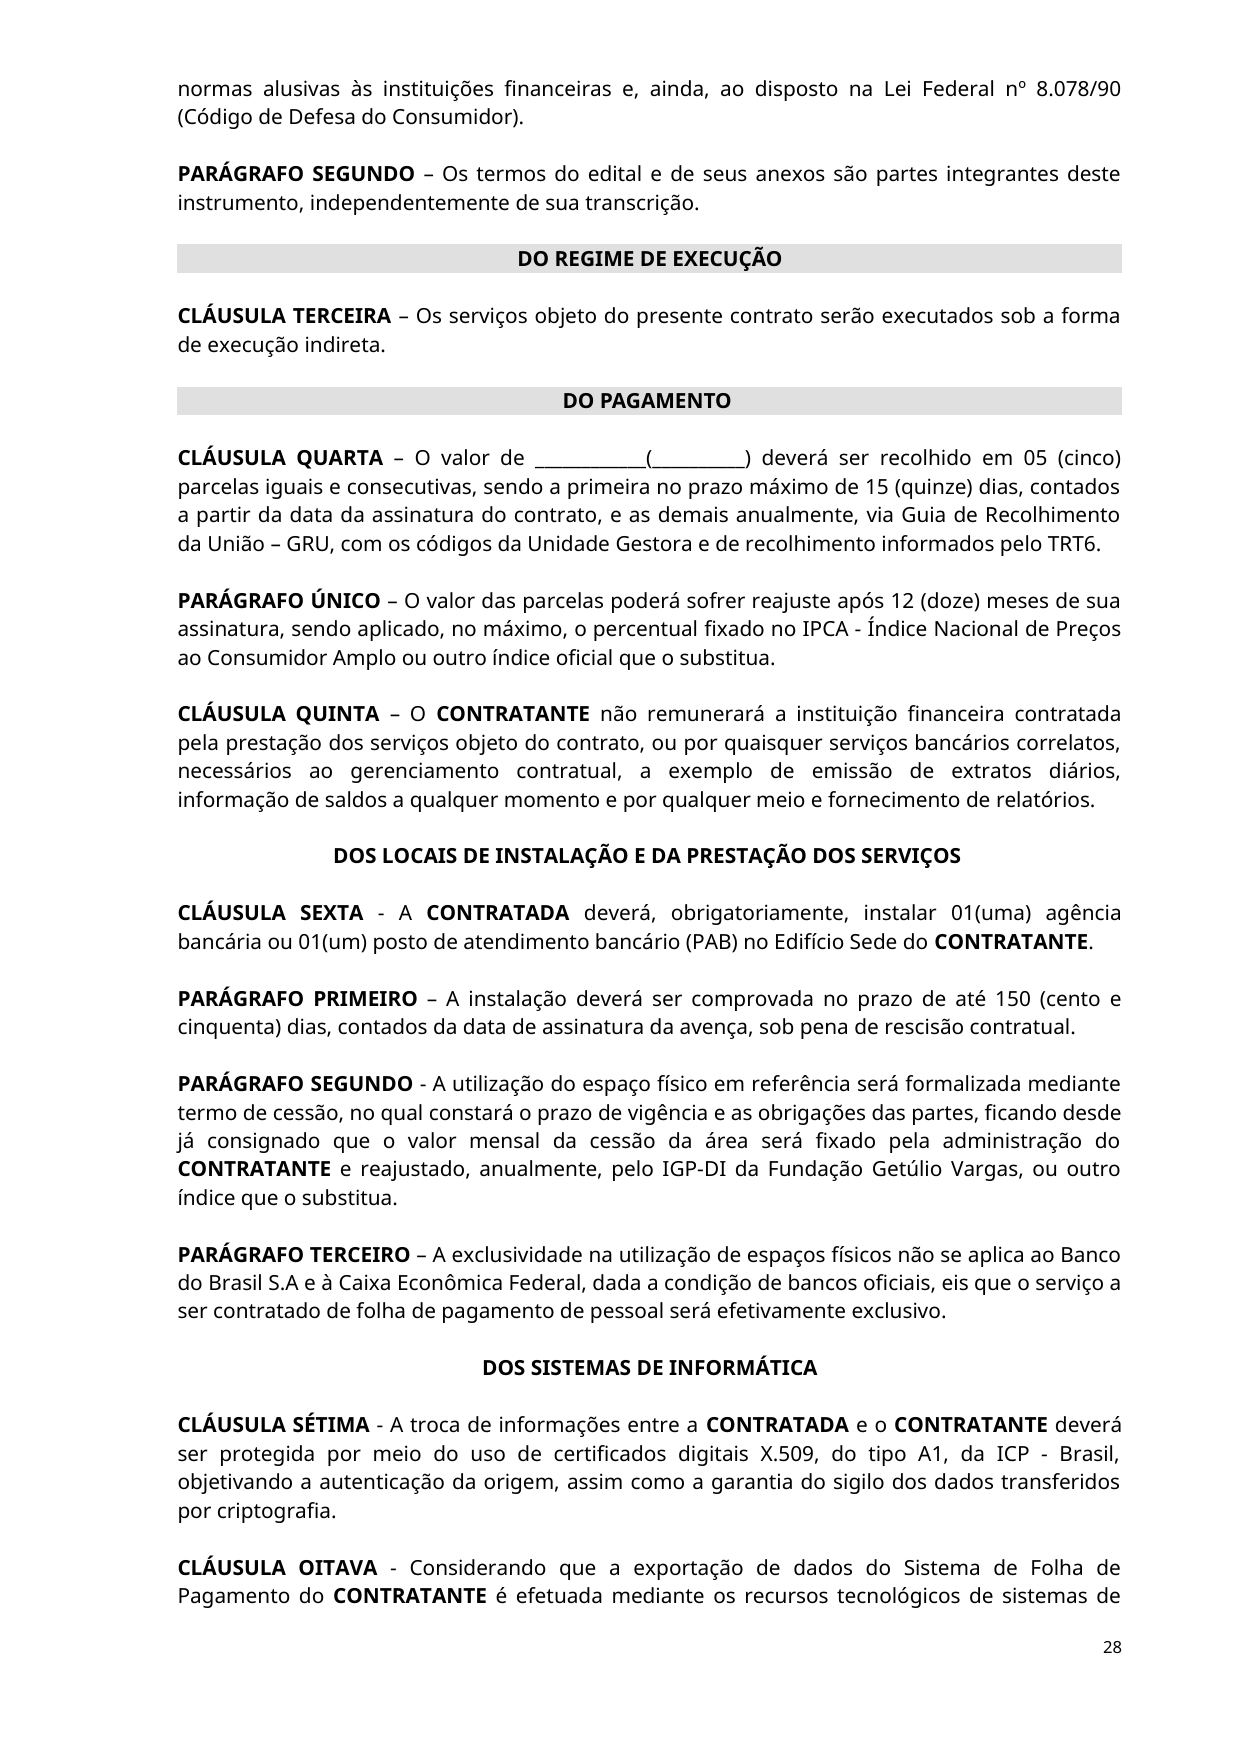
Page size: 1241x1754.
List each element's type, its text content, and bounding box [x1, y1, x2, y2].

text CLÁUSULA SEXTA - A CONTRATADA deverá, obrigatoriamente, instalar 01(uma) agência bancária ou 01(um) posto de atendimento bancário (PAB) no Edifício Sede do CONTRATANTE. [177, 898, 1122, 955]
text PARÁGRAFO PRIMEIRO – A instalação deverá ser comprovada no prazo de até 150 (cento e cinquenta) dias, contados da data de assinatura da avença, sob pena de rescisão contratual. [177, 984, 1122, 1041]
text CLÁUSULA SÉTIMA - A troca de informações entre a CONTRATADA e o CONTRATANTE deverá ser protegida por meio do uso de certificados digitais X.509, do tipo A1, da ICP - Brasil, objetivando a autenticação da origem, assim como a garantia do sigilo dos dados transferidos por criptografia. [177, 1410, 1122, 1524]
text normas alusivas às instituições financeiras e, ainda, ao disposto na Lei Federal nº 8.078/90 (Código de Defesa do Consumidor). [177, 74, 1122, 131]
subtitle DO REGIME DE EXECUÇÃO [177, 244, 1122, 273]
subtitle DO PAGAMENTO [177, 387, 1122, 415]
text PARÁGRAFO SEGUNDO - A utilização do espaço físico em referência será formalizada mediante termo de cessão, no qual constará o prazo de vigência e as obrigações das partes, ficando desde já consignado que o valor mensal da cessão da área será fixado pela administração do CONTRATANTE e reajustado, anualmente, pelo IGP-DI da Fundação Getúlio Vargas, ou outro índice que o substitua. [177, 1069, 1122, 1211]
text PARÁGRAFO TERCEIRO – A exclusividade na utilização de espaços físicos não se aplica ao Banco do Brasil S.A e à Caixa Econômica Federal, dada a condição de bancos oficiais, eis que o serviço a ser contratado de folha de pagamento de pessoal será efetivamente exclusivo. [177, 1240, 1122, 1325]
text PARÁGRAFO ÚNICO – O valor das parcelas poderá sofrer reajuste após 12 (doze) meses de sua assinatura, sendo aplicado, no máximo, o percentual fixado no IPCA - Índice Nacional de Preços ao Consumidor Amplo ou outro índice oficial que o substitua. [177, 586, 1122, 671]
text CLÁUSULA TERCEIRA – Os serviços objeto do presente contrato serão executados sob a forma de execução indireta. [177, 301, 1122, 358]
text DOS SISTEMAS DE INFORMÁTICA [177, 1353, 1122, 1382]
text PARÁGRAFO SEGUNDO – Os termos do edital e de seus anexos são partes integrantes deste instrumento, independentemente de sua transcrição. [177, 159, 1122, 216]
text CLÁUSULA QUINTA – O CONTRATANTE não remunerará a instituição financeira contratada pela prestação dos serviços objeto do contrato, ou por quaisquer serviços bancários correlatos, necessários ao gerenciamento contratual, a exemplo de emissão de extratos diários, informação de saldos a qualquer momento e por qualquer meio e fornecimento de relatórios. [177, 699, 1122, 813]
text CLÁUSULA QUARTA – O valor de ____________(__________) deverá ser recolhido em 05 (cinco) parcelas iguais e consecutivas, sendo a primeira no prazo máximo de 15 (quinze) dias, contados a partir da data da assinatura do contrato, e as demais anualmente, via Guia de Recolhimento da União – GRU, com os códigos da Unidade Gestora e de recolhimento informados pelo TRT6. [177, 443, 1122, 557]
text CLÁUSULA OITAVA - Considerando que a exportação de dados do Sistema de Folha de Pagamento do CONTRATANTE é efetuada mediante os recursos tecnológicos de sistemas de [177, 1553, 1122, 1609]
text DOS LOCAIS DE INSTALAÇÃO E DA PRESTAÇÃO DOS SERVIÇOS [177, 842, 1122, 870]
